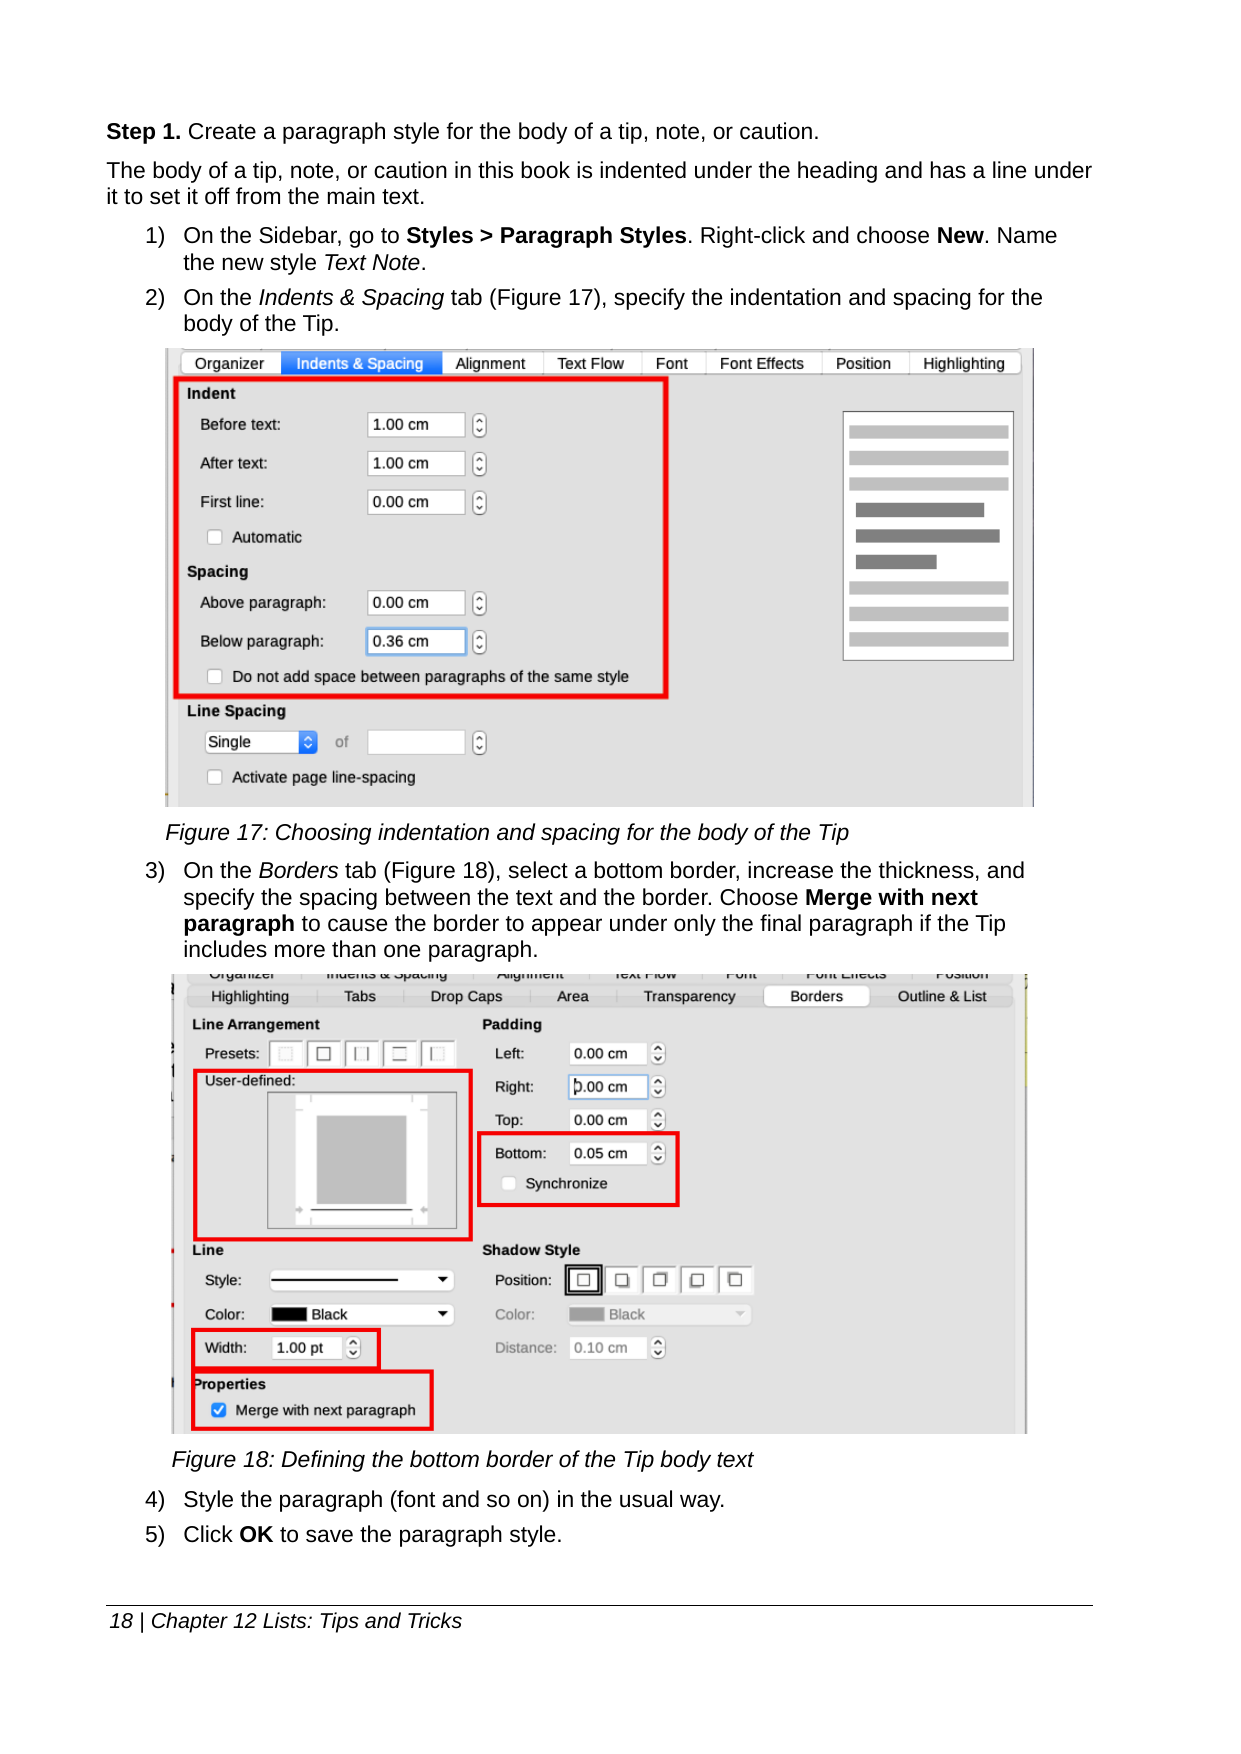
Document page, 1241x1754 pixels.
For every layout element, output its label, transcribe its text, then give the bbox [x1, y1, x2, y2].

list On the Borders tab (Figure 18), select a bottom border, increase the thickness, and specify the spacing between the text and the border. Choose Merge with next paragraph to cause the border to appear under only the final paragraph if the Tip includes more than one paragraph. [165, 857, 1093, 963]
text Figure 18: Defining the bottom border of the Tip body text [171, 1446, 1027, 1472]
text Figure 17: Choosing indentation and spacing for the body of the Tip [165, 819, 1034, 845]
picture [165, 348, 1034, 807]
list On the Sidebar, go to Styles > Paragraph Styles. Right-click and choose New. Name the new style Text Note. [165, 222, 1093, 275]
list On the Indents & Spacing tab (Figure 17), specify the indentation and spacing for the body of the Tip. [165, 284, 1093, 336]
picture [171, 974, 1028, 1434]
text Step 1. Create a paragraph style for the body of a tip, note, or caution. [106, 118, 1093, 144]
list Style the paragraph (font and so on) in the usual way. [165, 1486, 1093, 1512]
list Click OK to save the paragraph style. [165, 1521, 1093, 1547]
text The body of a tip, note, or caution in this book is indented under the heading and has a line under it to set it off from the main text. [106, 157, 1093, 210]
